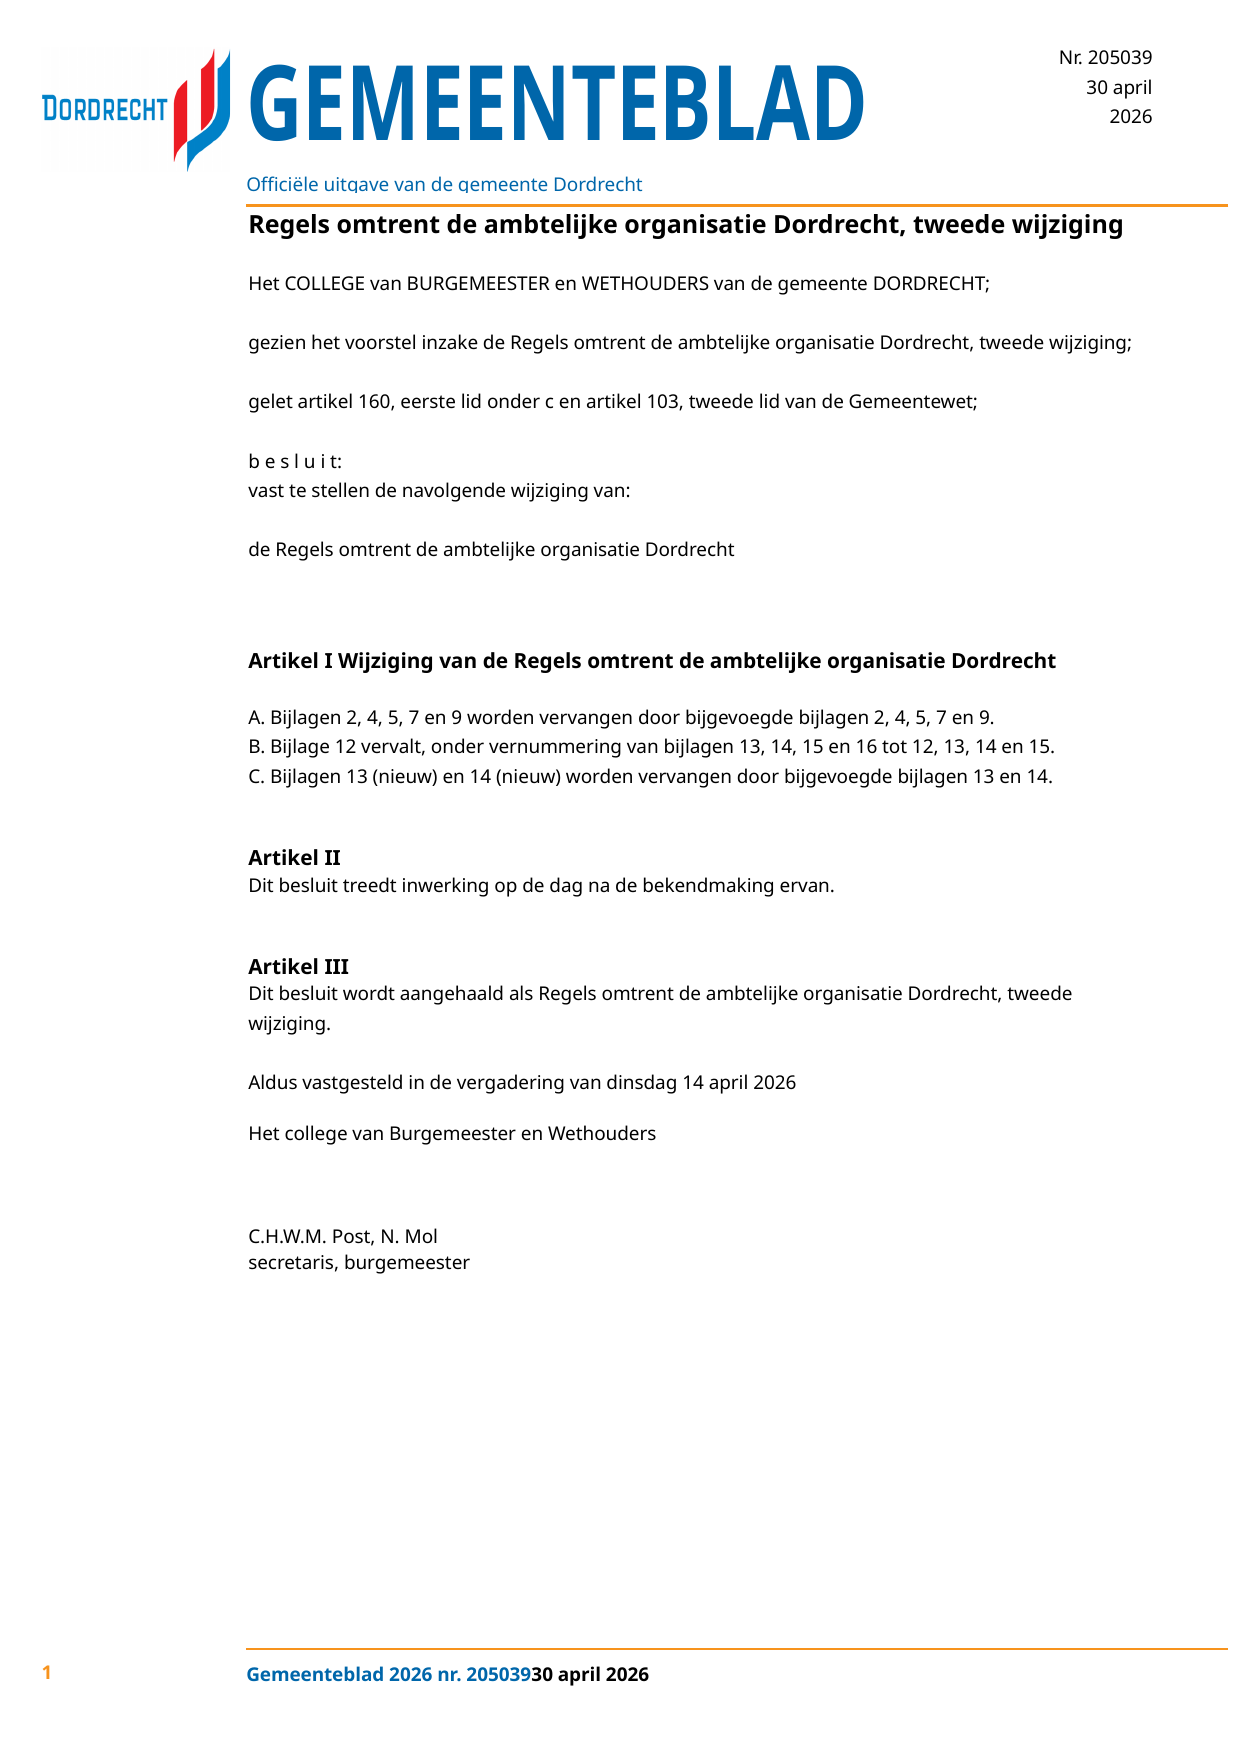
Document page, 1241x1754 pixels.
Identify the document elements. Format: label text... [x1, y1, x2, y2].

text secretaris, burgemeester [248, 1249, 1152, 1275]
text gelet artikel 160, eerste lid onder c en artikel 103, tweede lid van de Gemeentewet; [248, 389, 1152, 414]
text C.H.W.M. Post, N. Mol [248, 1223, 1152, 1249]
text Artikel II [248, 843, 1152, 872]
text Artikel I Wijziging van de Regels omtrent de ambtelijke organisatie Dordrecht [248, 646, 1152, 674]
text b e s l u i t: [248, 448, 1152, 473]
text A. Bijlagen 2, 4, 5, 7 en 9 worden vervangen door bijgevoegde bijlagen 2, 4, 5, 7 en 9. [248, 704, 1152, 730]
picture [41, 47, 231, 172]
text B. Bijlage 12 vervalt, onder vernummering van bijlagen 13, 14, 15 en 16 tot 12, 13, 14 en 15. [248, 734, 1152, 759]
text de Regels omtrent de ambtelijke organisatie Dordrecht [248, 537, 1152, 562]
text Regels omtrent de ambtelijke organisatie Dordrecht, tweede wijziging [248, 207, 1152, 241]
text Het COLLEGE van BURGEMEESTER en WETHOUDERS van de gemeente DORDRECHT; [248, 270, 1152, 296]
text Het college van Burgemeester en Wethouders [248, 1120, 1152, 1146]
text vast te stellen de navolgende wijziging van: [248, 477, 1152, 503]
text gezien het voorstel inzake de Regels omtrent de ambtelijke organisatie Dordrecht, tweede wijziging; [248, 329, 1152, 355]
text Artikel III [248, 952, 1152, 980]
text Dit besluit wordt aangehaald als Regels omtrent de ambtelijke organisatie Dordrecht, tweede wijziging. [248, 980, 1152, 1036]
text Aldus vastgesteld in de vergadering van dinsdag 14 april 2026 [248, 1069, 1152, 1095]
text Dit besluit treedt inwerking op de dag na de bekendmaking ervan. [248, 872, 1152, 897]
text C. Bijlagen 13 (nieuw) en 14 (nieuw) worden vervangen door bijgevoegde bijlagen 13 en 14. [248, 763, 1152, 789]
